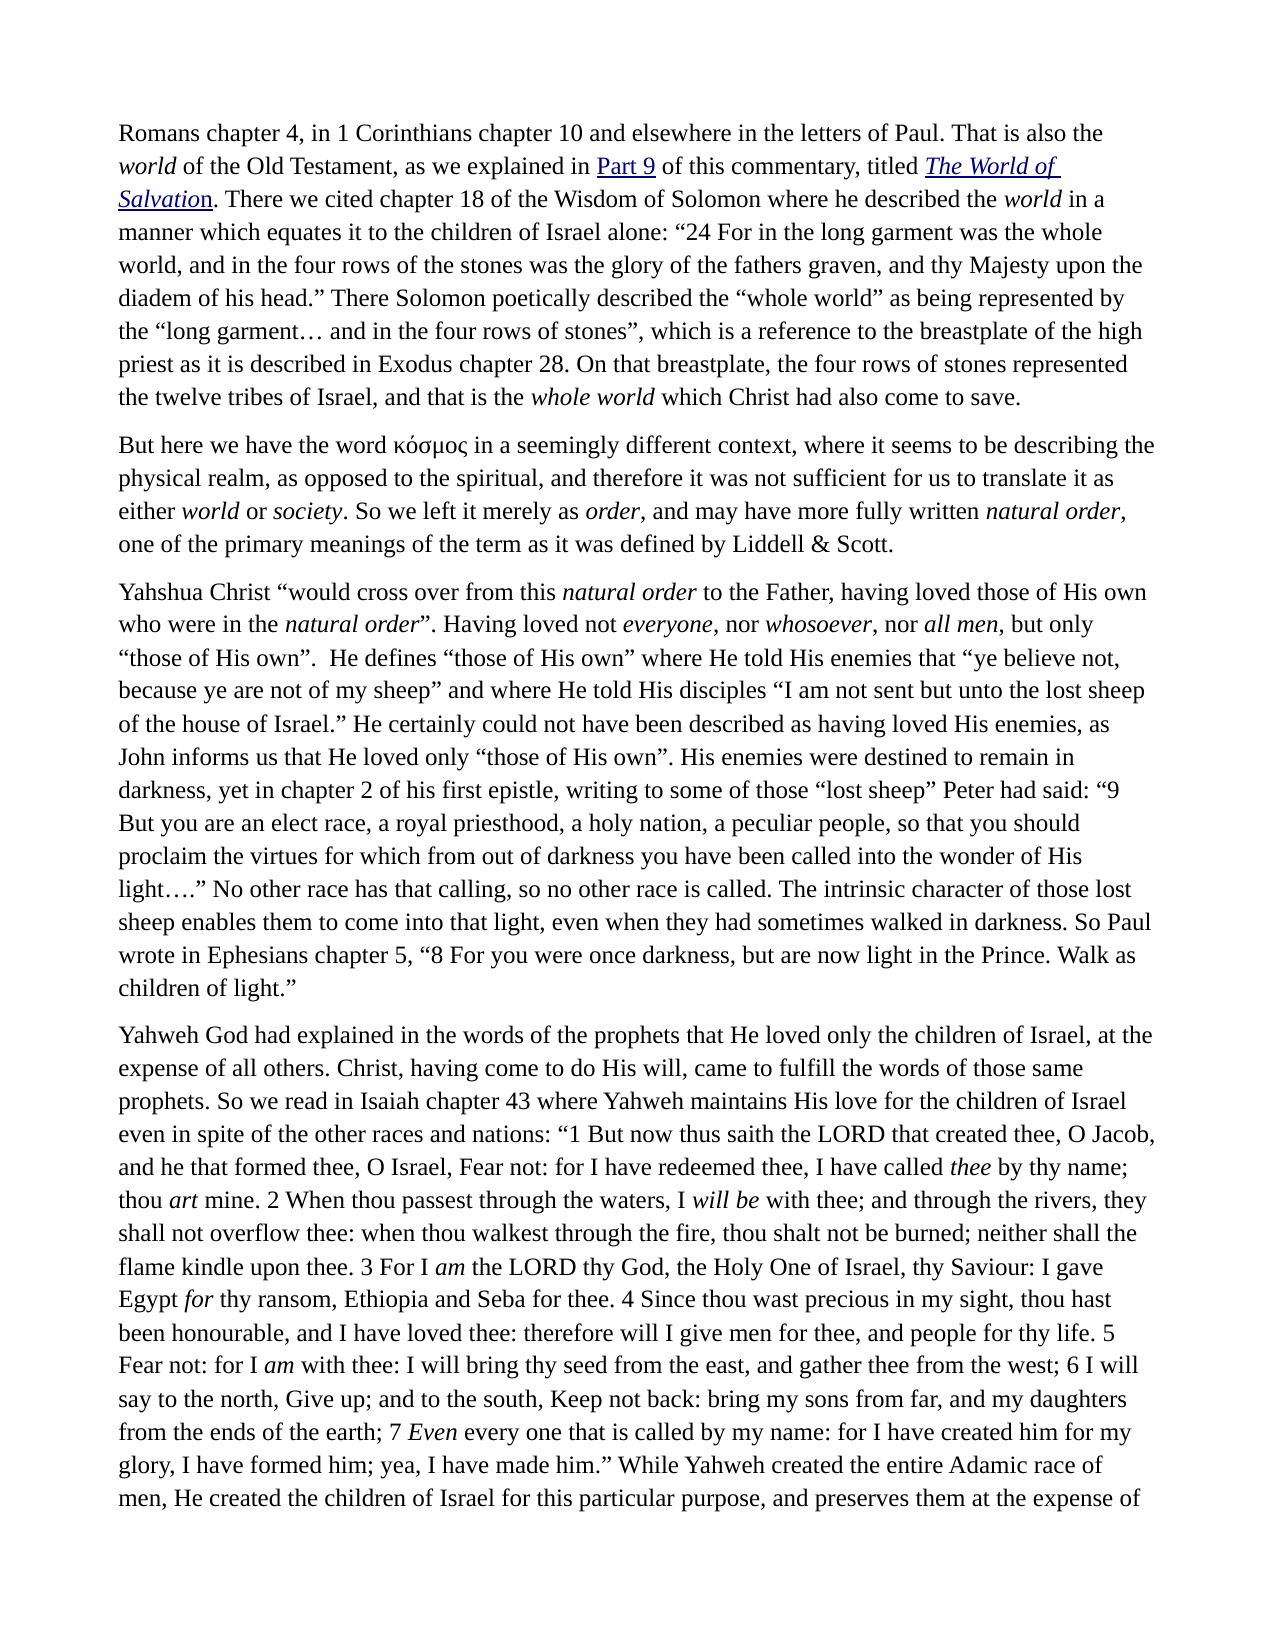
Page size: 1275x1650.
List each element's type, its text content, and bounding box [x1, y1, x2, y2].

text But here we have the word κόσμος in a seemingly different context, where it seems to be describing the physical realm, as opposed to the spiritual, and therefore it was not sufficient for us to translate it as either world or society. So we left it merely as order, and may have more fully written natural order, one of the primary meanings of the term as it was defined by Liddell & Scott. [118, 430, 1157, 558]
text Yahweh God had explained in the words of the prophets that He loved only the children of Israel, at the expense of all others. Christ, having come to do His will, came to fulfill the words of those same prophets. So we read in Isaiah chapter 43 where Yahweh maintains His love for the children of Israel even in spite of the other races and nations: “1 But now thus saith the LORD that created thee, O Jacob, and he that formed thee, O Israel, Fear not: for I have redeemed thee, I have called thee by thy name; thou art mine. 2 When thou passest through the waters, I will be with thee; and through the rivers, they shall not overflow thee: when thou walkest through the fire, thou shalt not be burned; neither shall the flame kindle upon thee. 3 For I am the LORD thy God, the Holy One of Israel, thy Saviour: I gave Egypt for thy ransom, Ethiopia and Seba for thee. 4 Since thou wast precious in my sight, thou hast been honourable, and I have loved thee: therefore will I give men for thee, and people for thy life. 5 Fear not: for I am with thee: I will bring thy seed from the east, and gather thee from the west; 6 I will say to the north, Give up; and to the south, Keep not back: bring my sons from far, and my daughters from the ends of the earth; 7 Even every one that is called by my name: for I have created him for my glory, I have formed him; yea, I have made him.” While Yahweh created the entire Adamic race of men, He created the children of Israel for this particular purpose, and preserves them at the expense of [118, 1020, 1157, 1511]
text Romans chapter 4, in 1 Corinthians chapter 10 and elsewhere in the letters of Paul. That is also the world of the Old Testament, as we explained in Part 9 of this commentary, titled The World of Salvation. There we cited chapter 18 of the Wisdom of Solomon where he described the world in a manner which equates it to the children of Israel alone: “24 For in the long garment was the whole world, and in the four rows of the stones was the glory of the fathers graven, and thy Majesty upon the diadem of his head.” There Solomon poetically described the “whole world” as being represented by the “long garment… and in the four rows of stones”, which is a reference to the breastplate of the high priest as it is described in Exodus chapter 28. On that breastplate, the four rows of stones represented the twelve tribes of Israel, and that is the whole world which Christ had also come to save. [118, 118, 1157, 411]
text Yahshua Christ “would cross over from this natural order to the Father, having loved those of His own who were in the natural order”. Having loved not everyone, nor whosoever, nor all men, but only “those of His own”. He defines “those of His own” where He told His enemies that “ye believe not, because ye are not of my sheep” and where He told His disciples “I am not sent but unto the lost sheep of the house of Israel.” He certainly could not have been described as having loved His enemies, as John informs us that He loved only “those of His own”. His enemies were destined to remain in darkness, yet in chapter 2 of his first epistle, writing to some of those “lost sheep” Peter had said: “9 But you are an elect race, a royal priesthood, a holy nation, a peculiar people, so that you should proclaim the virtues for which from out of darkness you have been called into the wonder of His light….” No other race has that calling, so no other race is called. The intrinsic character of those lost sheep enables them to come into that light, even when they had sometimes walked in darkness. So Paul wrote in Ephesians chapter 5, “8 For you were once darkness, but are now light in the Prince. Walk as children of light.” [118, 577, 1157, 1002]
